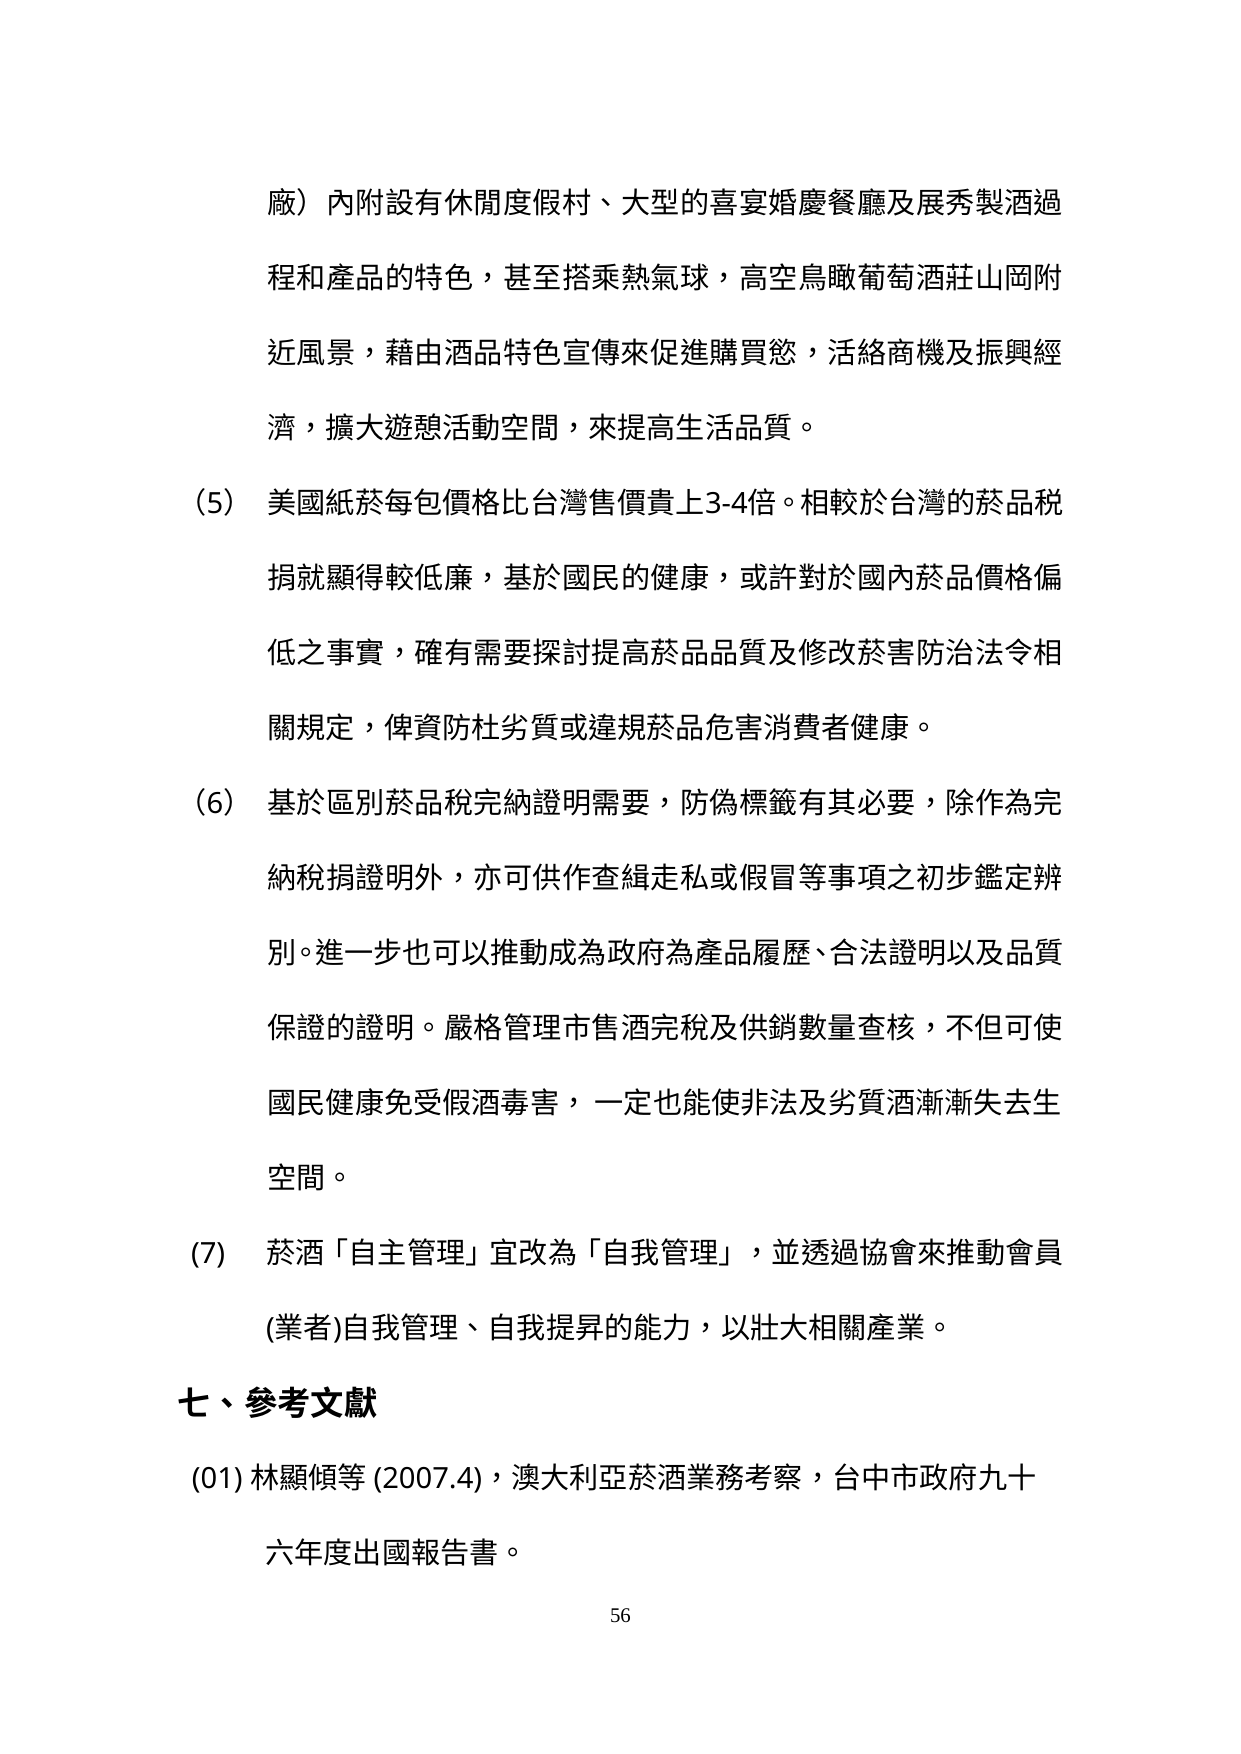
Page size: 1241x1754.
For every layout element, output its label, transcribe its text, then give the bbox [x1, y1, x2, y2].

list 美國紙菸每包價格比台灣售價貴上3-4倍。相較於台灣的菸品税捐就顯得較低廉，基於國民的健康，或許對於國內菸品價格偏低之事實，確有需要探討提高菸品品質及修改菸害防治法令相關規定，俾資防杜劣質或違規菸品危害消費者健康。 [177, 463, 1063, 763]
list 廠）內附設有休閒度假村、大型的喜宴婚慶餐廳及展秀製酒過程和產品的特色，甚至搭乘熱氣球，高空鳥瞰葡萄酒莊山岡附近風景，藉由酒品特色宣傳來促進購買慾，活絡商機及振興經濟，擴大遊憩活動空間，來提高生活品質。 [177, 163, 1063, 463]
text 七、參考文獻 [177, 1363, 1063, 1438]
list 菸酒「自主管理」宜改為「自我管理」，並透過協會來推動會員(業者)自我管理、自我提昇的能力，以壯大相關產業。 [191, 1213, 1063, 1363]
text (01) 林顯傾等 (2007.4)，澳大利亞菸酒業務考察，台中市政府九十六年度出國報告書。 [192, 1438, 1063, 1588]
list 基於區別菸品稅完納證明需要，防偽標籤有其必要，除作為完納稅捐證明外，亦可供作查緝走私或假冒等事項之初步鑑定辨別。進一步也可以推動成為政府為產品履歷、合法證明以及品質保證的證明。嚴格管理市售酒完稅及供銷數量查核，不但可使國民健康免受假酒毒害， 一定也能使非法及劣質酒漸漸失去生空間。 [177, 763, 1063, 1213]
